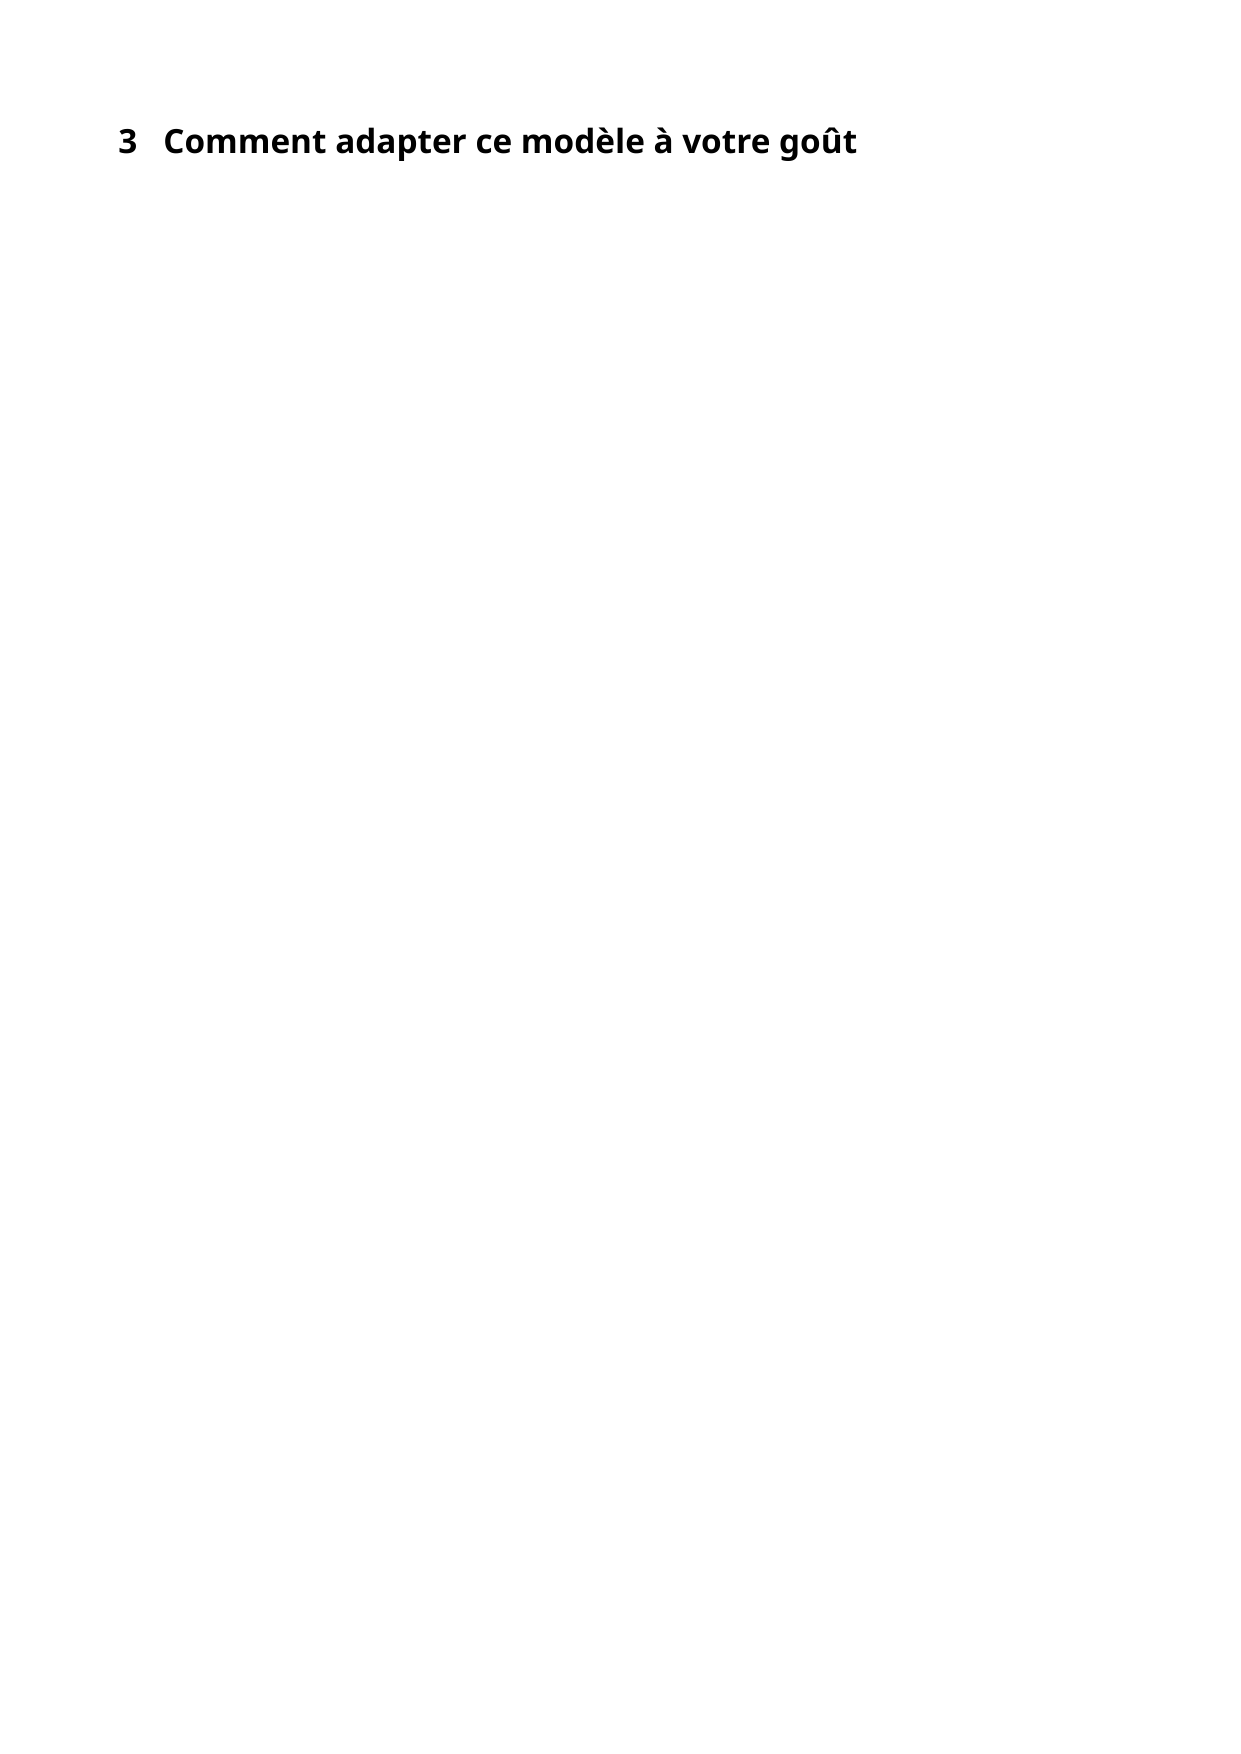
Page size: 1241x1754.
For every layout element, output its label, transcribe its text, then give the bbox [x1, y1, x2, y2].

subtitle Comment adapter ce modèle à votre goût [118, 118, 1122, 163]
